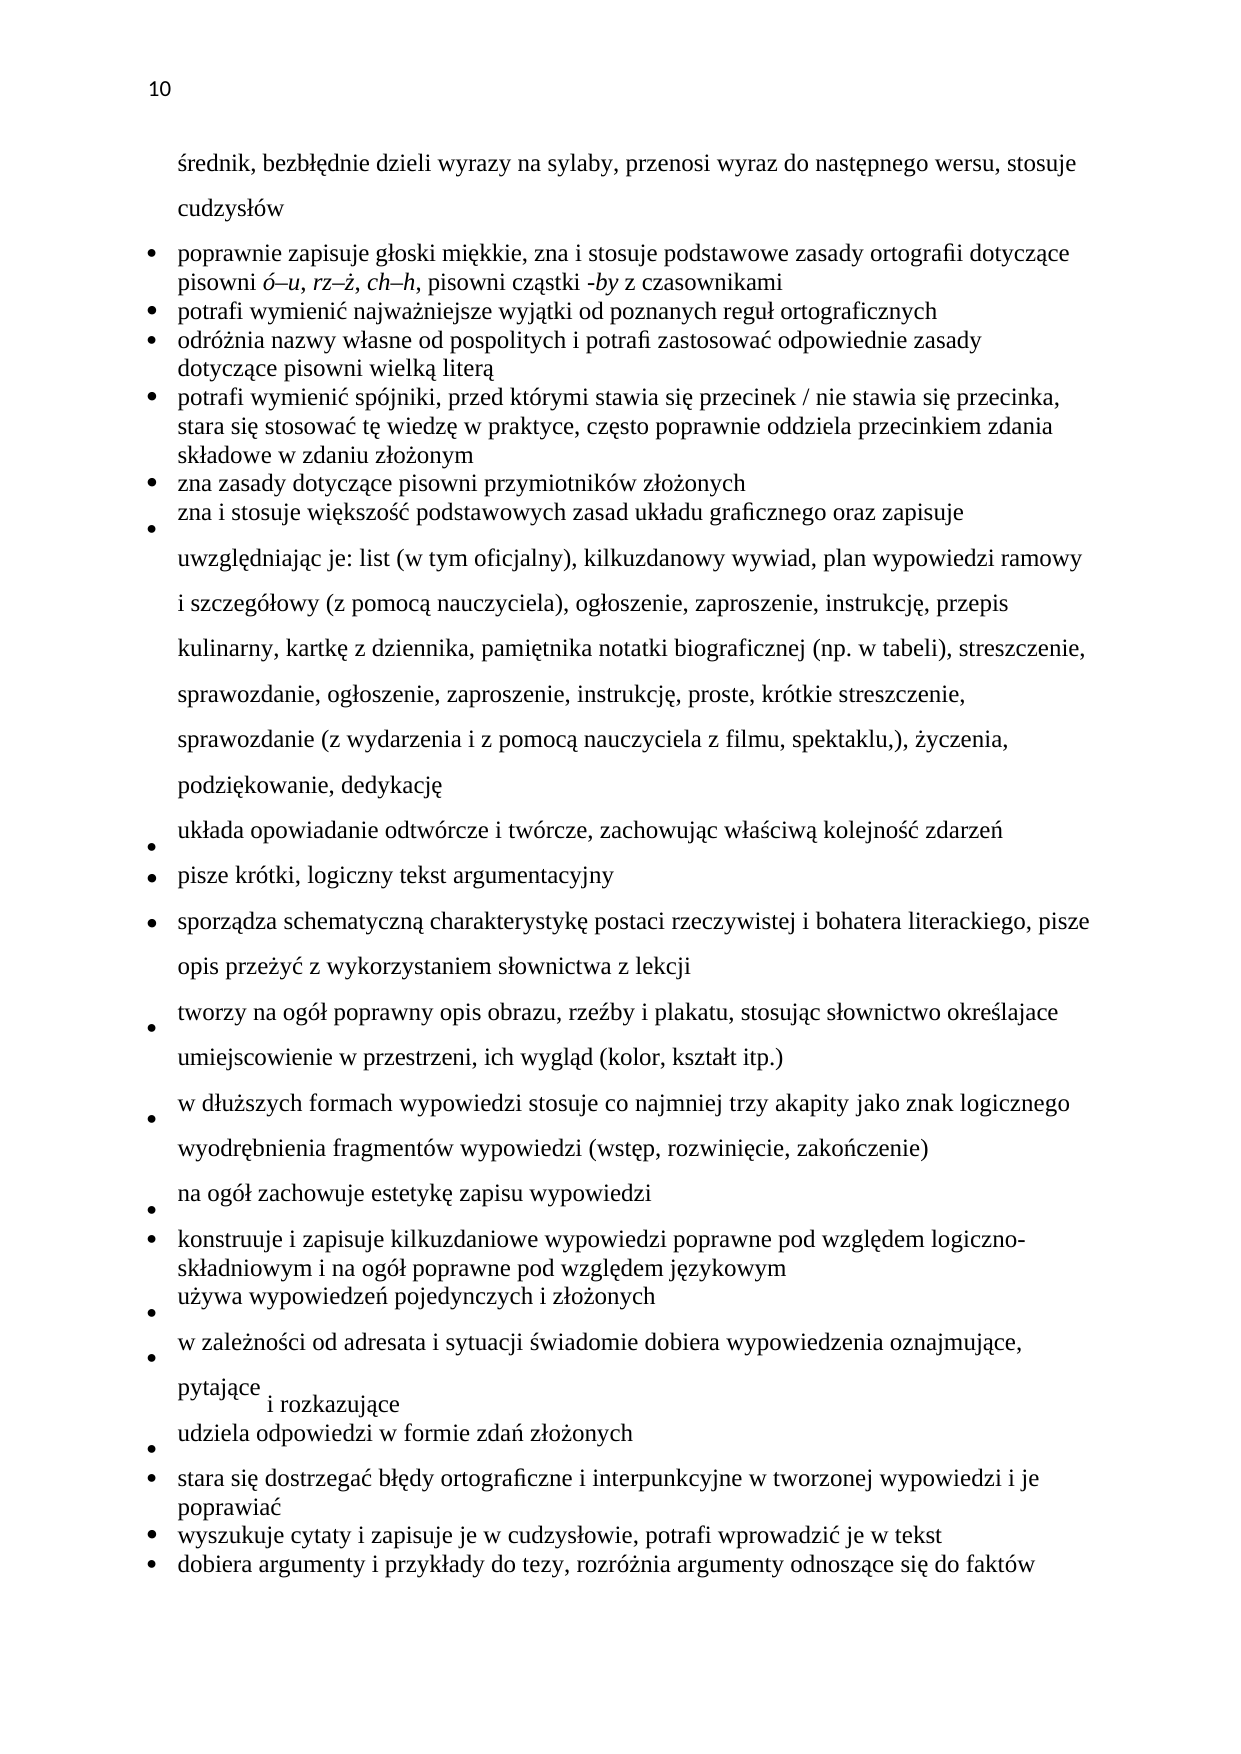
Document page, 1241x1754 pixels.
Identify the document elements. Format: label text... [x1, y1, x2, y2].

list na ogół zachowuje estetykę zapisu wypowiedzi [148, 1178, 1095, 1224]
list konstruuje i zapisuje kilkuzdaniowe wypowiedzi poprawne pod względem logiczno-składniowym i na ogół poprawne pod względem językowym [148, 1224, 1086, 1281]
list odróżnia nazwy własne od pospolitych i potraﬁ zastosować odpowiednie zasady dotyczące pisowni wielką literą [148, 325, 1086, 382]
list zna zasady dotyczące pisowni przymiotników złożonych [148, 468, 1086, 497]
list stara się dostrzegać błędy ortograﬁczne i interpunkcyjne w tworzonej wypowiedzi i je poprawiać [148, 1463, 1086, 1521]
list zna i stosuje większość podstawowych zasad układu graﬁcznego oraz zapisuje uwzględniając je: list (w tym oficjalny), kilkuzdanowy wywiad, plan wypowiedzi ramowy i szczegółowy (z pomocą nauczyciela), ogłoszenie, zaproszenie, instrukcję, przepis kulinarny, kartkę z dziennika, pamiętnika notatki biograficznej (np. w tabeli), streszczenie, sprawozdanie, ogłoszenie, zaproszenie, instrukcję, proste, krótkie streszczenie, sprawozdanie (z wydarzenia i z pomocą nauczyciela z filmu, spektaklu,), życzenia, podziękowanie, dedykację [148, 497, 1095, 815]
list używa wypowiedzeń pojedynczych i złożonych [148, 1281, 1095, 1327]
list pisze krótki, logiczny tekst argumentacyjny [148, 861, 1095, 906]
list udziela odpowiedzi w formie zdań złożonych [148, 1418, 1095, 1463]
list potrafi wymienić spójniki, przed którymi stawia się przecinek / nie stawia się przecinka, stara się stosować tę wiedzę w praktyce, często poprawnie oddziela przecinkiem zdania składowe w zdaniu złożonym [148, 382, 1093, 468]
list w dłuższych formach wypowiedzi stosuje co najmniej trzy akapity jako znak logicznego wyodrębnienia fragmentów wypowiedzi (wstęp, rozwinięcie, zakończenie) [148, 1088, 1095, 1178]
list dobiera argumenty i przykłady do tezy, rozróżnia argumenty odnoszące się do faktów [148, 1549, 1086, 1578]
list układa opowiadanie odtwórcze i twórcze, zachowując właściwą kolejność zdarzeń [148, 815, 1095, 861]
list poprawnie zapisuje głoski miękkie, zna i stosuje podstawowe zasady ortograﬁi dotyczące pisowni ó–u, rz–ż, ch–h, pisowni cząstki -by z czasownikami [148, 238, 1086, 296]
list wyszukuje cytaty i zapisuje je w cudzysłowie, potrafi wprowadzić je w tekst [148, 1521, 1086, 1549]
list tworzy na ogół poprawny opis obrazu, rzeźby i plakatu, stosując słownictwo określajace umiejscowienie w przestrzeni, ich wygląd (kolor, kształt itp.) [148, 997, 1095, 1088]
list sporządza schematyczną charakterystykę postaci rzeczywistej i bohatera literackiego, pisze opis przeżyć z wykorzystaniem słownictwa z lekcji [148, 906, 1095, 997]
list potrafi wymienić najważniejsze wyjątki od poznanych reguł ortograficznych [148, 296, 1086, 325]
list stosuje wielką literę na początku wypowiedzenia i odpowiednie znaki interpunkcyjne na jego końcu, stosuje podstawowe reguły interpunkcyjne dotyczące użycia przecinka (np. przy wymienianiu, przed niektórymi spójnikami, przecinek w zdaniu złożonym), dwukropka, myślnika (również w zapisie dialogu), nawiasu; próbuje stosować w zdaniu średnik, bezbłędnie dzieli wyrazy na sylaby, przenosi wyraz do następnego wersu, stosuje cudzysłów [148, 148, 1086, 238]
list w zależności od adresata i sytuacji świadomie dobiera wypowiedzenia oznajmujące, pytające i rozkazujące [148, 1327, 1095, 1418]
